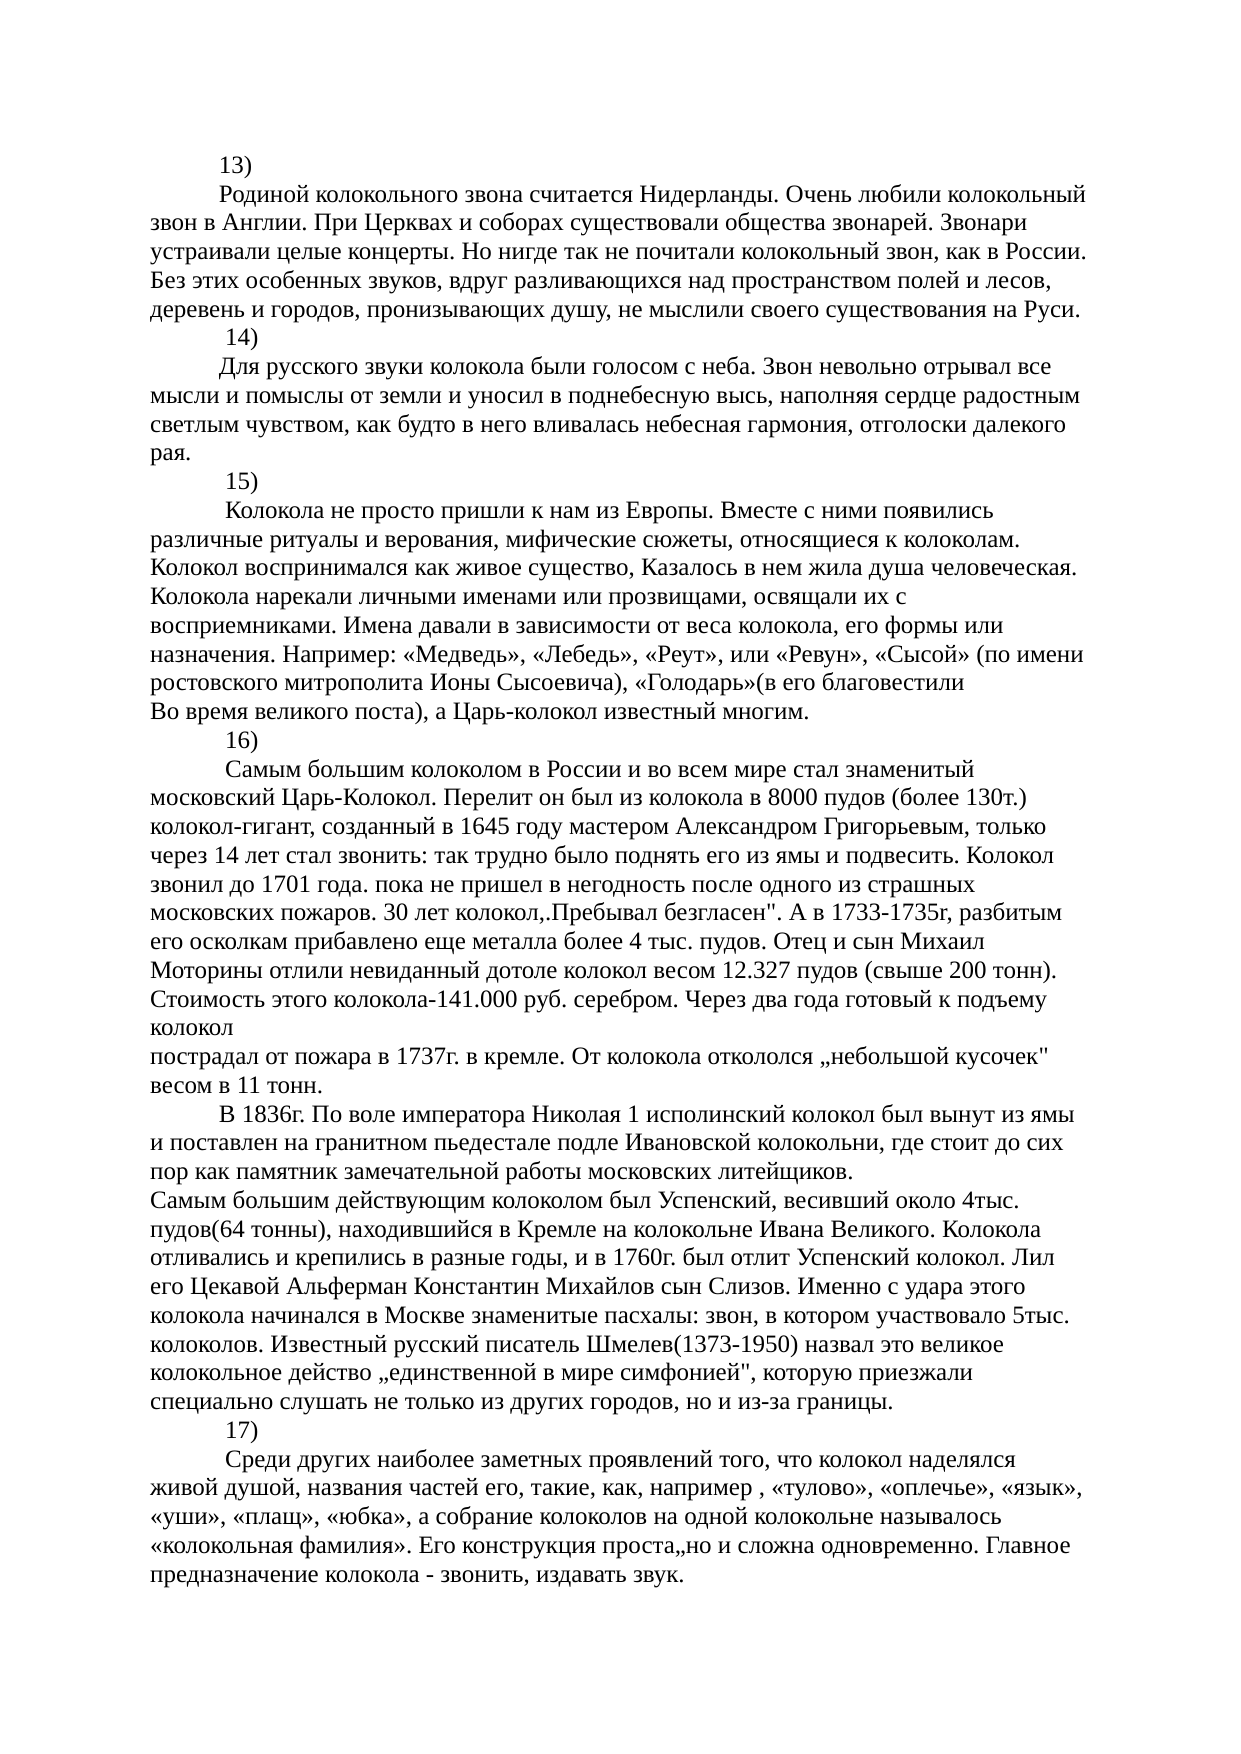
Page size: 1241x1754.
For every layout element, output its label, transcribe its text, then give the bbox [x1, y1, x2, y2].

text Колокола не просто пришли к нам из Европы. Вместе с ними появились различные ритуалы и верования, мифические сюжеты, относящиеся к колоколам. Колокол воспринимался как живое существо, Казалось в нем жила душа человеческая. Колокола нарекали личными именами или прозвищами, освящали их с восприемниками. Имена давали в зависимости от веса колокола, его формы или назначения. Например: «Медведь», «Лебедь», «Реут», или «Ревун», «Сысой» (по имени ростовского митрополита Ионы Сысоевича), «Голодарь»(в его благовестили [150, 495, 1090, 696]
text Для русского звуки колокола были голосом с неба. Звон невольно отрывал все мысли и помыслы от земли и уносил в поднебесную высь, наполняя сердце радостным светлым чувством, как будто в него вливалась небесная гармония, отголоски далекого рая. [150, 351, 1090, 466]
text пудов(64 тонны), находившийся в Кремле на колокольне Ивана Великого. Колокола отливались и крепились в разные годы, и в 1760г. был отлит Успенский колокол. Лил eгo Цекавой Альферман Константин Михайлов сын Слизов. Именно с удара этого колокола начинался в Москве знаменитые пасхалы: звон, в котором участвовало 5тыс. колоколов. Известный русский писатель Шмелев(1373-1950) назвал это великое колокольное действо „единственной в мире симфонией", которую приезжали специально слушать не только из других городов, но и из-за границы. [150, 1214, 1090, 1415]
text Во время великого поста), а Царь-колокол известный многим. [150, 696, 1090, 725]
text В 1836г. По воле императора Николая 1 исполинский колокол был вынут из ямы и поставлен на гранитном пьедестале подле Ивановской колокольни, где стоит до сих пор как памятник замечательной работы московских литейщиков. [150, 1099, 1090, 1185]
text Родиной колокольного звона считается Нидерланды. Очень любили колокольный звон в Англии. При Церквах и соборах существовали общества звонарей. Звонари устраивали целые концерты. Но нигде так не почитали колокольный звон, как в России. Без этих особенных звуков, вдруг разливающихся над пространством полей и лесов, деревень и городов, пронизывающих душу, не мыслили своего существования на Руси. [150, 179, 1090, 322]
text 17) [150, 1415, 1090, 1444]
text Среди других наиболее заметных проявлений того, что колокол наделялся живой душой, названия частей eго, такие, как, например , «тулово», «оплечье», «язык», «уши», «плащ», «юбка», а собрание колоколов на одной колокольне называлось «колокольная фамилия». Его конструкция проста„но и сложна одновременно. Главное предназначение колокола - звонить, издавать звук. [150, 1444, 1090, 1587]
text 16) [150, 725, 1090, 754]
text Самым большим действующим колоколом был Успенский, весивший около 4тыс. [150, 1185, 1090, 1214]
text пострадал от пожара в 1737г. в кремле. От колокола откололся „небольшой кусочек" весом в 11 тонн. [150, 1041, 1090, 1099]
text Самым большим колоколом в России и во всем мире стал знаменитый московский Царь-Колокол. Перелит он был из колокола в 8000 пудов (более 130т.) колокол-гигант, созданный в 1645 году мастером Александром Григорьевым, только через 14 лет стал звонить: так трудно было поднять eгo из ямы и подвесить. Колокол звонил до 1701 года. пока не пришел в негодность после одного из страшных московских пожаров. 30 лет колокол,.Пребывал безгласен". А в 1733-1735r, разбитым его осколкам прибавлено еще металла более 4 тыс. пудов. Отец и сын Михаил Моторины отлили невиданный дотоле колокол весом 12.327 пудов (свыше 200 тонн). Стоимость этого колокола-141.000 руб. серебром. Через два года готовый к подъему колокол [150, 754, 1090, 1041]
text 14) [150, 322, 1090, 351]
text 15) [150, 466, 1090, 495]
text 13) [150, 150, 1090, 179]
